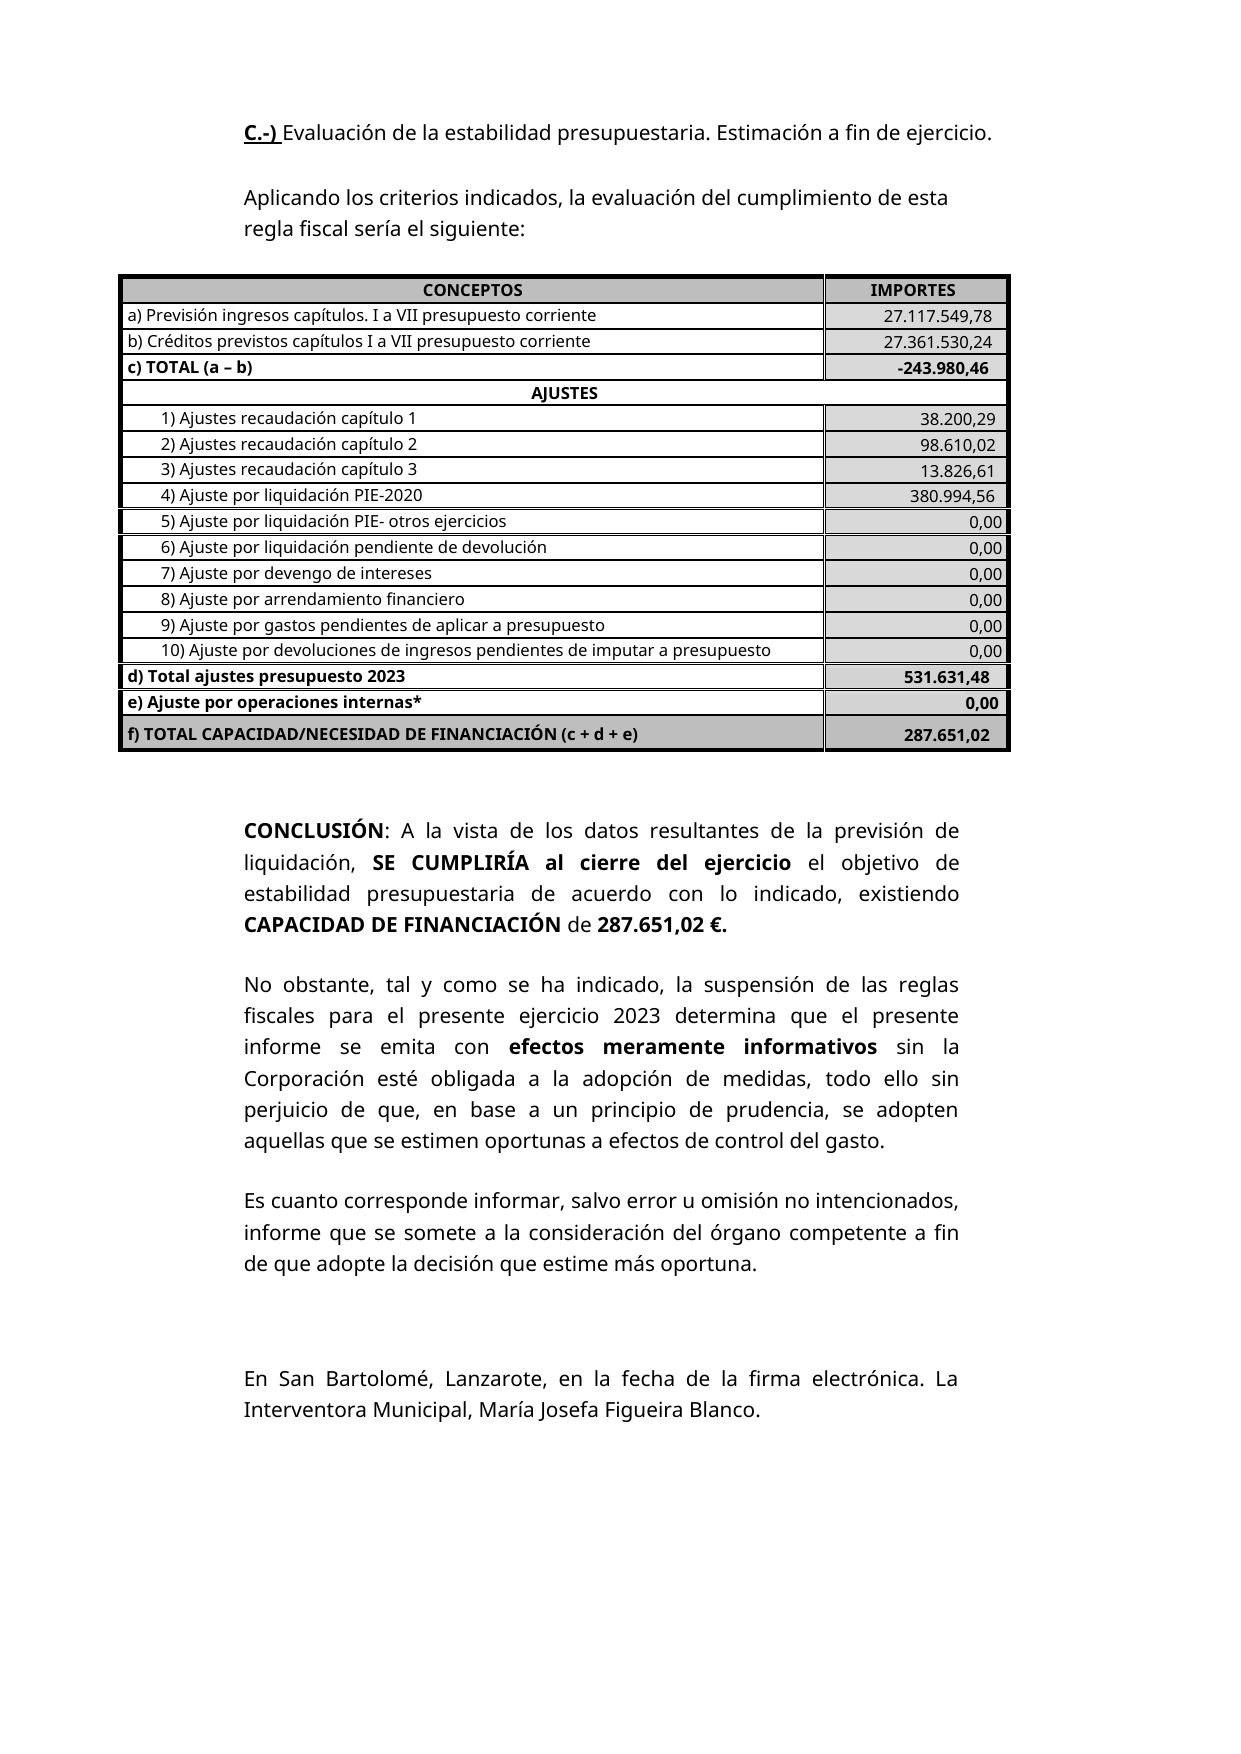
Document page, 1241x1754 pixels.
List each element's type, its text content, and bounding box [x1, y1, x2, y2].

table_cell -243.980,46 [826, 355, 1006, 379]
table_cell 10) Ajuste por devoluciones de ingresos pendientes de imputar a presupuesto [123, 639, 823, 662]
table_header IMPORTES [826, 279, 1006, 302]
text CONCLUSIÓN: A la vista de los datos resultantes de la previsión de liquidación, SE CUMPLIRÍA al cierre del ejercicio el objetivo de estabilidad presupuestaria de acuerdo con lo indicado, existiendo CAPACIDAD DE FINANCIACIÓN de 287.651,02 €. [243, 817, 960, 939]
table_cell 287.651,02 [826, 716, 1006, 748]
text C.-) Evaluación de la estabilidad presupuestaria. Estimación a fin de ejercicio. [243, 118, 1025, 147]
table_cell 531.631,48 [826, 665, 1006, 688]
text Es cuanto corresponde informar, salvo error u omisión no intencionados, informe que se somete a la consideración del órgano competente a fin de que adopte la decisión que estime más oportuna. [243, 1186, 960, 1277]
table_cell AJUSTES [123, 381, 1006, 404]
table_cell a) Previsión ingresos capítulos. I a VII presupuesto corriente [123, 304, 823, 328]
text Aplicando los criterios indicados, la evaluación del cumplimiento de esta regla fiscal sería el siguiente: [243, 183, 963, 242]
table_cell 8) Ajuste por arrendamiento financiero [123, 587, 823, 611]
table_cell c) TOTAL (a – b) [123, 355, 823, 379]
table_cell 98.610,02 [826, 432, 1006, 456]
table_cell 27.117.549,78 [826, 304, 1006, 328]
table_cell 27.361.530,24 [826, 330, 1006, 353]
text No obstante, tal y como se ha indicado, la suspensión de las reglas fiscales para el presente ejercicio 2023 determina que el presente informe se emita con efectos meramente informativos sin la Corporación esté obligada a la adopción de medidas, todo ello sin perjuicio de que, en base a un principio de prudencia, se adopten aquellas que se estimen oportunas a efectos de control del gasto. [243, 970, 960, 1154]
table_cell 0,00 [826, 639, 1006, 662]
table_cell 0,00 [826, 613, 1006, 637]
table_cell 0,00 [826, 510, 1006, 533]
table_cell 0,00 [826, 561, 1006, 585]
table_cell 13.826,61 [826, 458, 1006, 482]
table_cell 1) Ajustes recaudación capítulo 1 [123, 406, 823, 430]
table_cell 7) Ajuste por devengo de intereses [123, 561, 823, 585]
table_cell 5) Ajuste por liquidación PIE- otros ejercicios [123, 510, 823, 533]
table_cell 2) Ajustes recaudación capítulo 2 [123, 432, 823, 456]
table_cell b) Créditos previstos capítulos I a VII presupuesto corriente [123, 330, 823, 353]
table_cell 0,00 [826, 587, 1006, 611]
table_cell 4) Ajuste por liquidación PIE-2020 [123, 484, 823, 507]
table_cell 9) Ajuste por gastos pendientes de aplicar a presupuesto [123, 613, 823, 637]
table_cell e) Ajuste por operaciones internas* [123, 691, 823, 714]
table_header CONCEPTOS [123, 279, 823, 302]
table_cell 3) Ajustes recaudación capítulo 3 [123, 458, 823, 482]
table_cell 0,00 [826, 691, 1006, 714]
table_cell 0,00 [826, 536, 1006, 559]
table_cell f) TOTAL CAPACIDAD/NECESIDAD DE FINANCIACIÓN (c + d + e) [123, 716, 823, 748]
table_cell 6) Ajuste por liquidación pendiente de devolución [123, 536, 823, 559]
table_cell d) Total ajustes presupuesto 2023 [123, 665, 823, 688]
table_cell 380.994,56 [826, 484, 1006, 507]
table_cell 38.200,29 [826, 406, 1006, 430]
text En San Bartolomé, Lanzarote, en la fecha de la firma electrónica. La Interventora Municipal, María Josefa Figueira Blanco. [243, 1364, 959, 1424]
